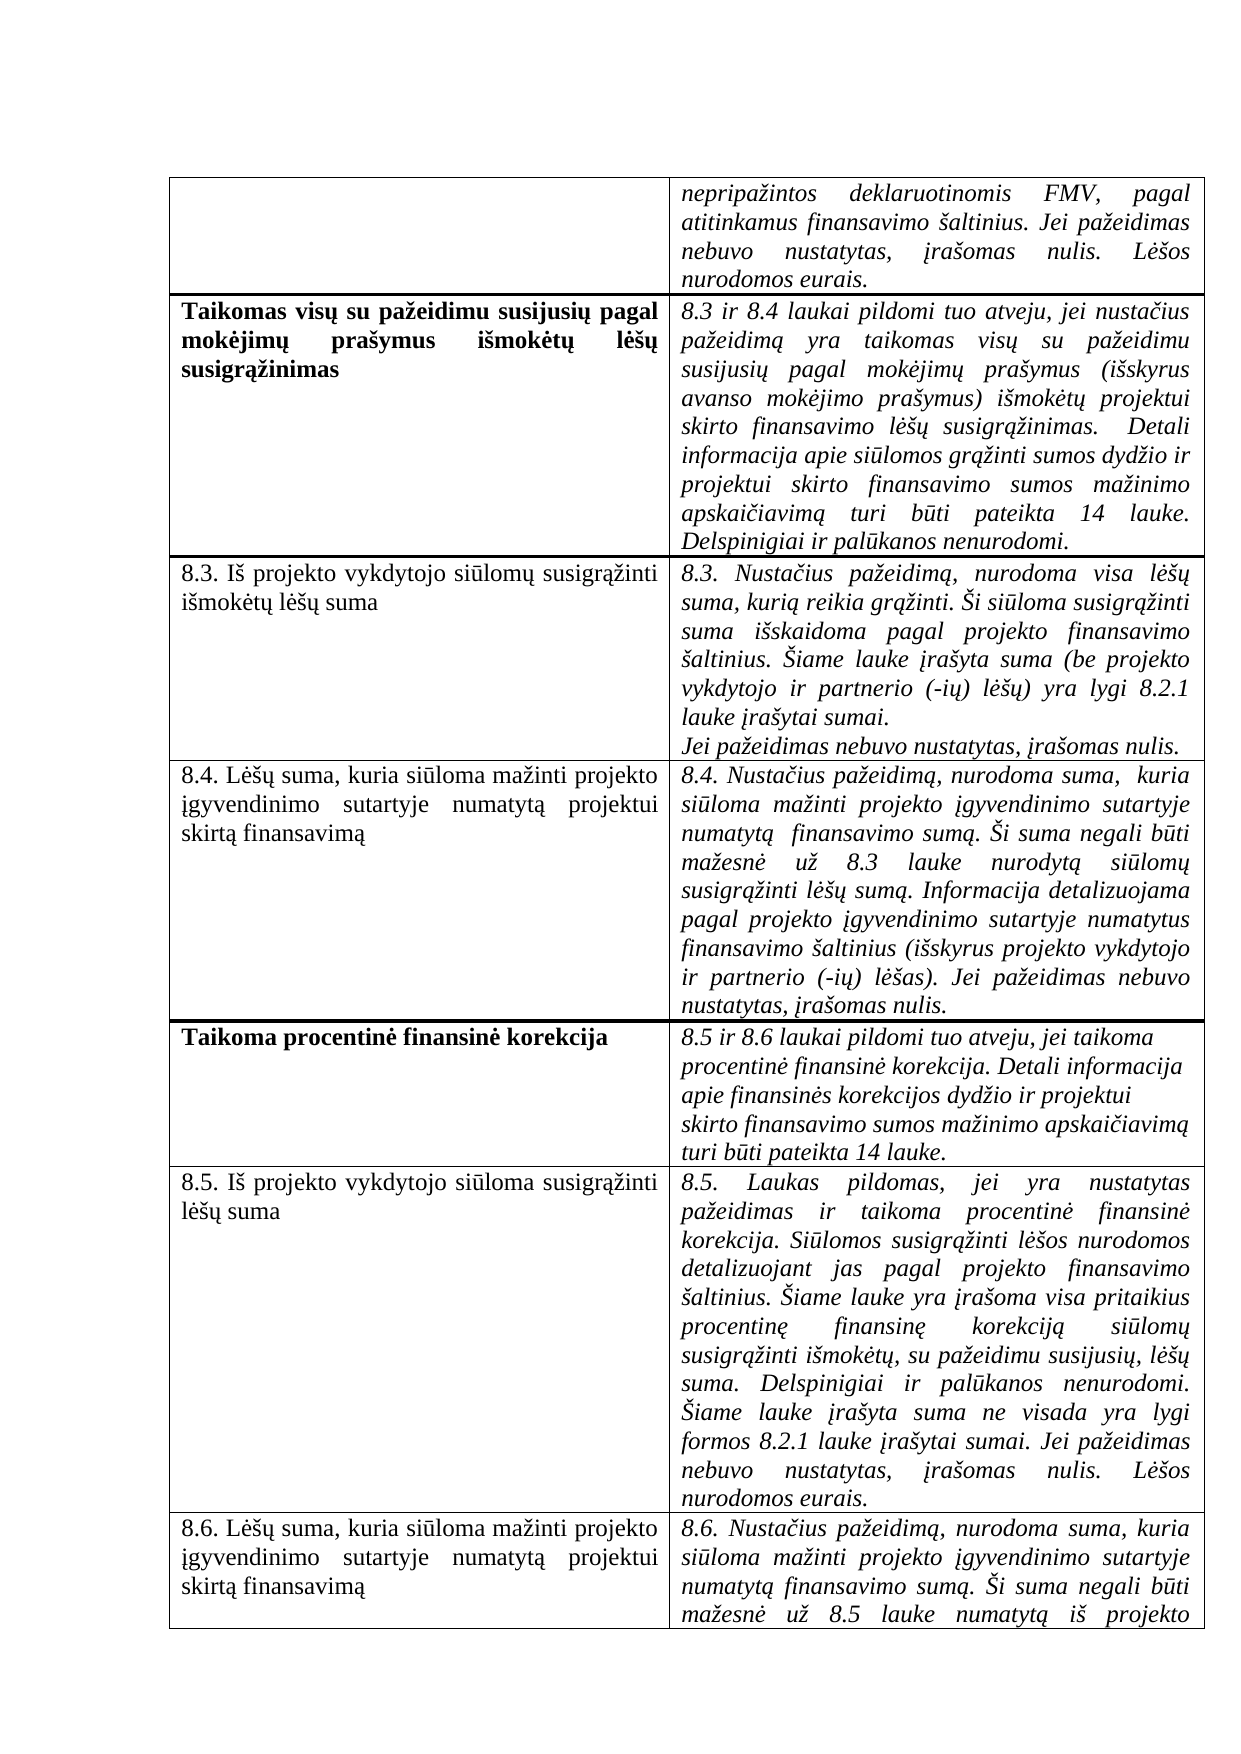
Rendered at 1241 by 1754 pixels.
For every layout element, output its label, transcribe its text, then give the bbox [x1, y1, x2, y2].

table_cell 8.4. Lėšų suma, kuria siūloma mažinti projekto įgyvendinimo sutartyje numatytą projektui skirtą finansavimą [170, 761, 669, 1019]
table_cell nepripažintos deklaruotinomis FMV, pagal atitinkamus finansavimo šaltinius. Jei pažeidimas nebuvo nustatytas, įrašomas nulis. Lėšos nurodomos eurais. [670, 178, 1204, 293]
table_cell Taikoma procentinė finansinė korekcija [170, 1023, 669, 1166]
table_cell [170, 178, 669, 293]
table_cell Taikomas visų su pažeidimu susijusių pagal mokėjimų prašymus išmokėtų lėšų susigrąžinimas [170, 296, 669, 555]
table_cell 8.3. Iš projekto vykdytojo siūlomų susigrąžinti išmokėtų lėšų suma [170, 558, 669, 759]
table_cell 8.6. Lėšų suma, kuria siūloma mažinti projekto įgyvendinimo sutartyje numatytą projektui skirtą finansavimą [170, 1513, 669, 1628]
table_cell 8.5. Laukas pildomas, jei yra nustatytas pažeidimas ir taikoma procentinė finansinė korekcija. Siūlomos susigrąžinti lėšos nurodomos detalizuojant jas pagal projekto finansavimo šaltinius. Šiame lauke yra įrašoma visa pritaikius procentinę finansinę korekciją siūlomų susigrąžinti išmokėtų, su pažeidimu susijusių, lėšų suma. Delspinigiai ir palūkanos nenurodomi. Šiame lauke įrašyta suma ne visada yra lygi formos 8.2.1 lauke įrašytai sumai. Jei pažeidimas nebuvo nustatytas, įrašomas nulis. Lėšos nurodomos eurais. [670, 1167, 1204, 1512]
table_cell 8.3. Nustačius pažeidimą, nurodoma visa lėšų suma, kurią reikia grąžinti. Ši siūloma susigrąžinti suma išskaidoma pagal projekto finansavimo šaltinius. Šiame lauke įrašyta suma (be projekto vykdytojo ir partnerio (-ių) lėšų) yra lygi 8.2.1 lauke įrašytai sumai. Jei pažeidimas nebuvo nustatytas, įrašomas nulis. [670, 558, 1204, 759]
table_cell 8.3 ir 8.4 laukai pildomi tuo atveju, jei nustačius pažeidimą yra taikomas visų su pažeidimu susijusių pagal mokėjimų prašymus (išskyrus avanso mokėjimo prašymus) išmokėtų projektui skirto finansavimo lėšų susigrąžinimas. Detali informacija apie siūlomos grąžinti sumos dydžio ir projektui skirto finansavimo sumos mažinimo apskaičiavimą turi būti pateikta 14 lauke. Delspinigiai ir palūkanos nenurodomi. [670, 296, 1204, 555]
table_cell 8.4. Nustačius pažeidimą, nurodoma suma, kuria siūloma mažinti projekto įgyvendinimo sutartyje numatytą finansavimo sumą. Ši suma negali būti mažesnė už 8.3 lauke nurodytą siūlomų susigrąžinti lėšų sumą. Informacija detalizuojama pagal projekto įgyvendinimo sutartyje numatytus finansavimo šaltinius (išskyrus projekto vykdytojo ir partnerio (-ių) lėšas). Jei pažeidimas nebuvo nustatytas, įrašomas nulis. [670, 761, 1204, 1019]
table_cell 8.6. Nustačius pažeidimą, nurodoma suma, kuria siūloma mažinti projekto įgyvendinimo sutartyje numatytą finansavimo sumą. Ši suma negali būti mažesnė už 8.5 lauke numatytą iš projekto [670, 1513, 1204, 1628]
table_cell 8.5. Iš projekto vykdytojo siūloma susigrąžinti lėšų suma [170, 1167, 669, 1512]
table_cell 8.5 ir 8.6 laukai pildomi tuo atveju, jei taikoma procentinė finansinė korekcija. Detali informacija apie finansinės korekcijos dydžio ir projektui skirto finansavimo sumos mažinimo apskaičiavimą turi būti pateikta 14 lauke. [670, 1023, 1204, 1166]
